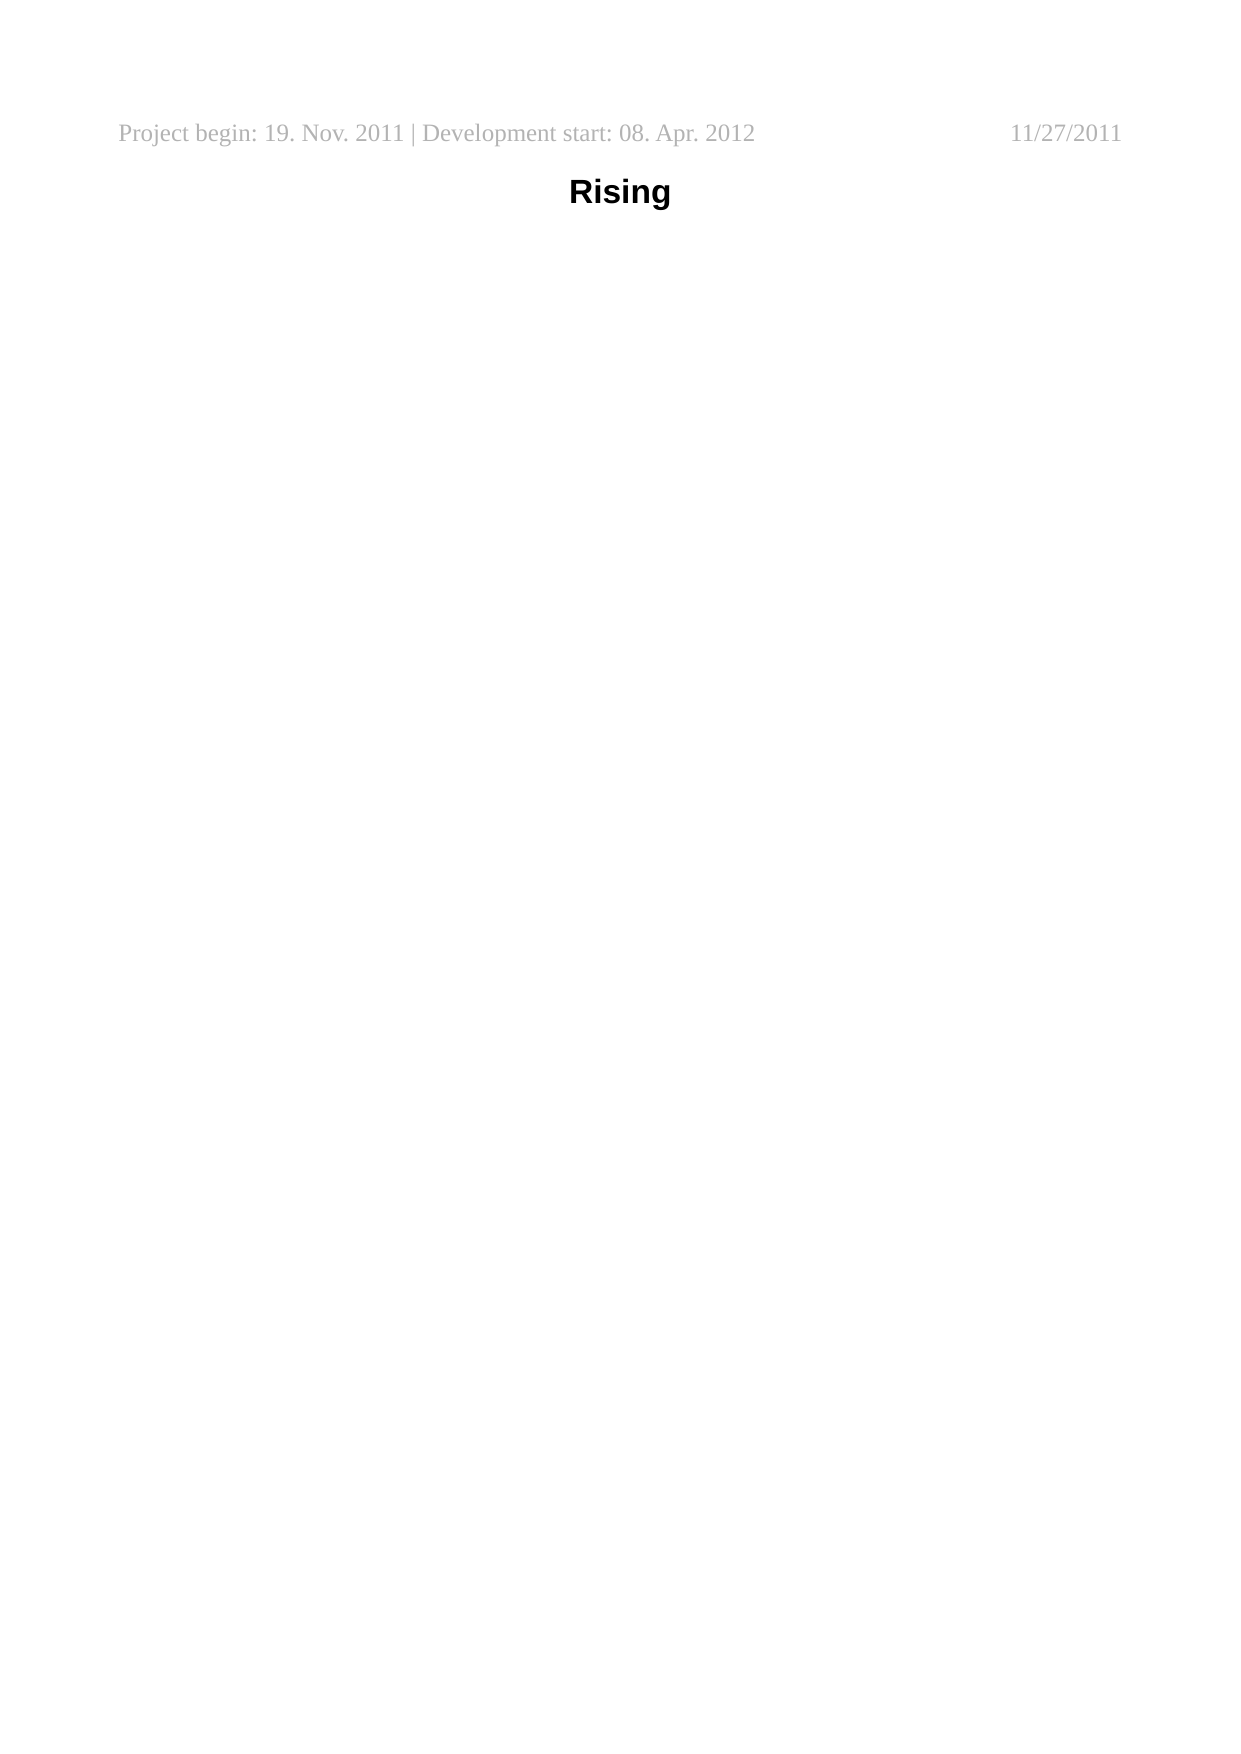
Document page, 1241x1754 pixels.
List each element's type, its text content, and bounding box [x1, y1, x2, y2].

text Project begin: 19. Nov. 2011 | Development start: 08. Apr. 2012 11/27/2011 [118, 118, 1122, 147]
subtitle Rising [118, 172, 1122, 211]
